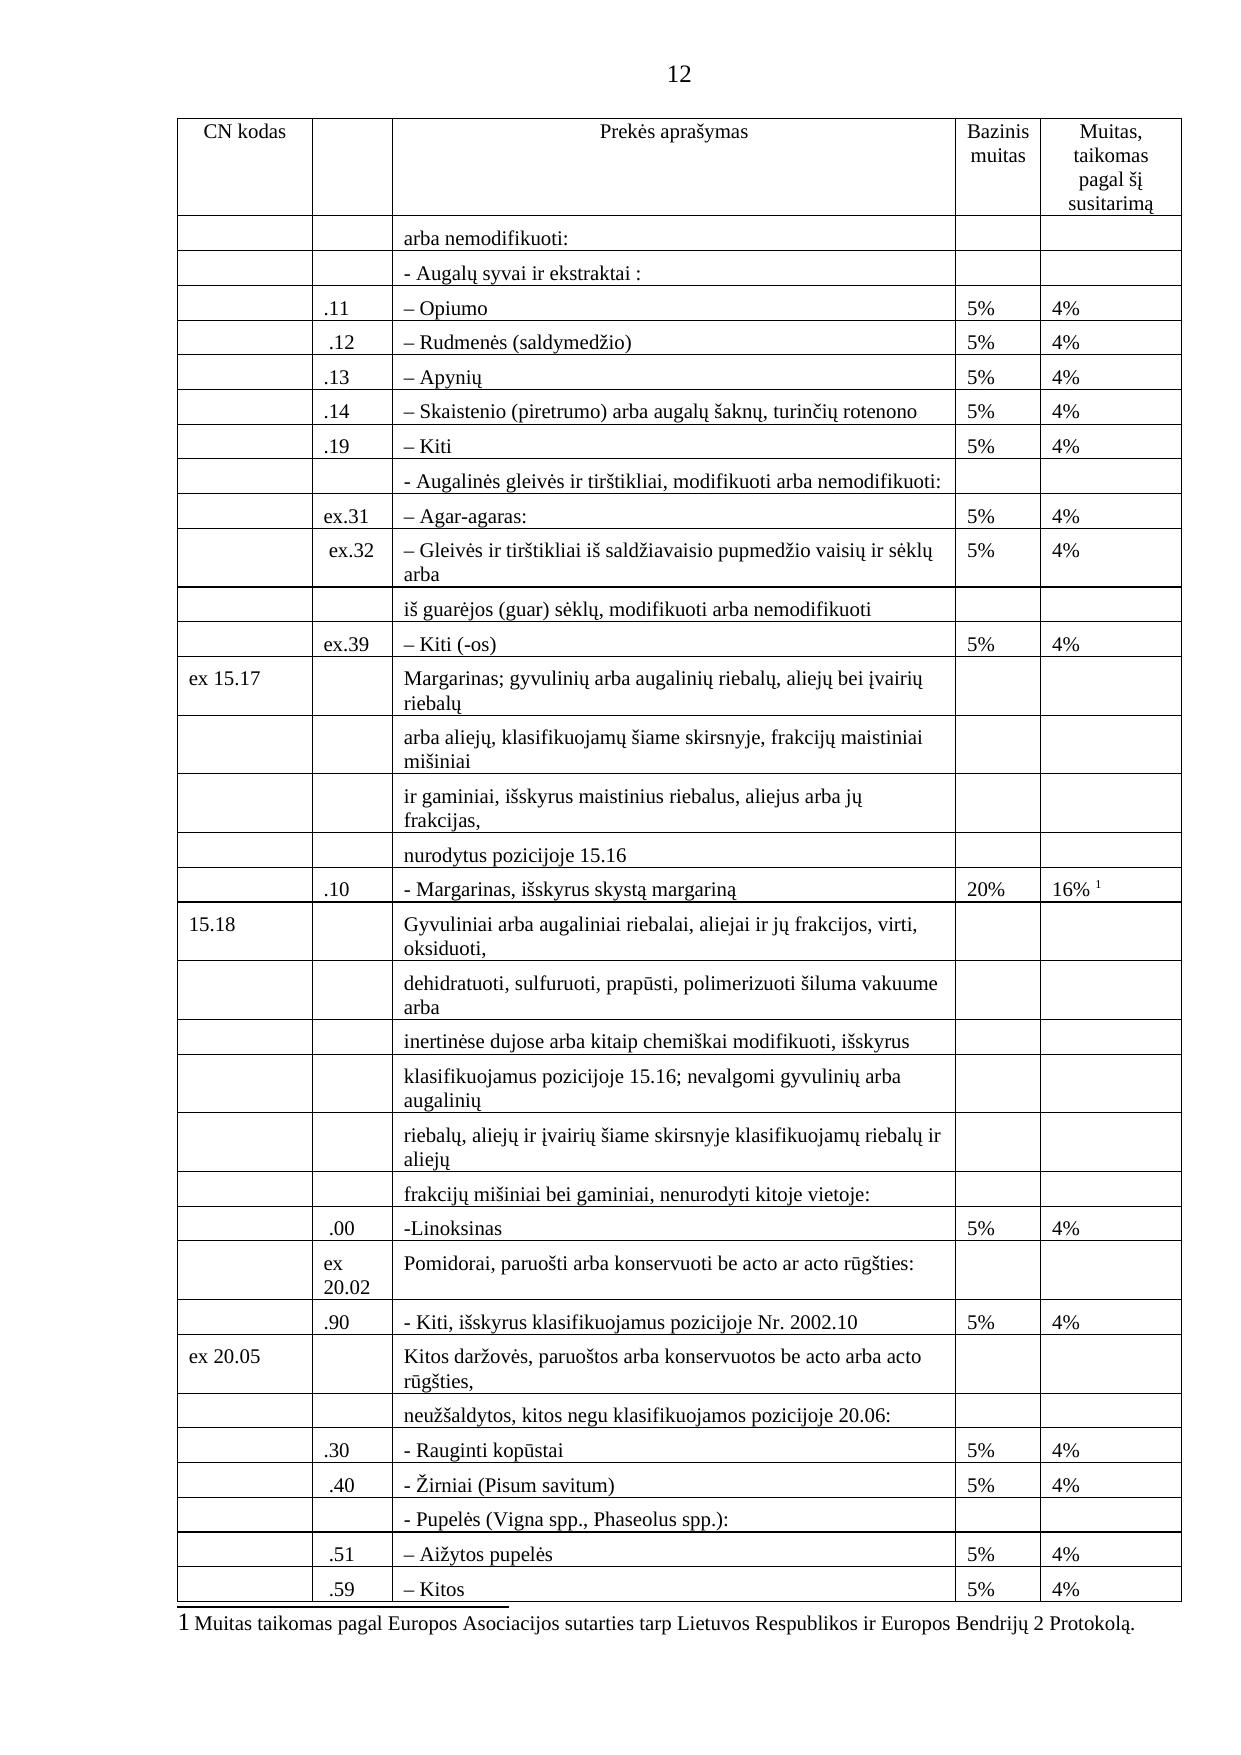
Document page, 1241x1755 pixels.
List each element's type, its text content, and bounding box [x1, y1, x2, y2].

table_cell [178, 774, 312, 832]
table_cell 4% [1041, 494, 1181, 528]
table_cell .19 [313, 425, 392, 458]
table_cell [1041, 833, 1181, 867]
table_cell [1041, 716, 1181, 773]
table_cell .13 [313, 355, 392, 389]
table_cell [178, 716, 312, 773]
table_cell [178, 622, 312, 656]
table_cell [313, 903, 392, 960]
table_cell 5% [956, 494, 1040, 528]
table_cell [1041, 1113, 1181, 1171]
table_cell [178, 390, 312, 423]
table_cell [313, 1020, 392, 1053]
table_cell - Margarinas, išskyrus skystą margariną [393, 868, 955, 901]
table_cell arba nemodifikuoti: [393, 216, 955, 250]
table_cell 15.18 [178, 903, 312, 960]
table_cell .51 [313, 1533, 392, 1566]
table_cell 5% [956, 622, 1040, 656]
table_cell iš guarėjos (guar) sėklų, modifikuoti arba nemodifikuoti [393, 588, 955, 621]
table_cell [313, 216, 392, 250]
table_cell 4% [1041, 1533, 1181, 1566]
table_cell – Apynių [393, 355, 955, 389]
table_cell – Kitos [393, 1567, 955, 1601]
table_cell 5% [956, 321, 1040, 354]
table_cell [178, 588, 312, 621]
table_cell [178, 1172, 312, 1206]
table_cell [178, 1463, 312, 1497]
table_cell [178, 494, 312, 528]
table_cell Gyvuliniai arba augaliniai riebalai, aliejai ir jų frakcijos, virti, oksiduoti, [393, 903, 955, 960]
table_cell [178, 1207, 312, 1240]
table_cell [313, 1394, 392, 1427]
table_header CN kodas [178, 119, 312, 215]
table_cell [956, 1241, 1040, 1299]
table_cell 5% [956, 355, 1040, 389]
table_cell 20% [956, 868, 1040, 901]
table_cell [313, 716, 392, 773]
table_cell - Žirniai (Pisum savitum) [393, 1463, 955, 1497]
table_cell .59 [313, 1567, 392, 1601]
table_cell 4% [1041, 390, 1181, 423]
table_cell riebalų, aliejų ir įvairių šiame skirsnyje klasifikuojamų riebalų ir aliejų [393, 1113, 955, 1171]
table_cell - Augalinės gleivės ir tirštikliai, modifikuoti arba nemodifikuoti: [393, 459, 955, 493]
table_cell 5% [956, 425, 1040, 458]
table_cell [1041, 216, 1181, 250]
table_cell [313, 833, 392, 867]
table_cell - Augalų syvai ir ekstraktai : [393, 251, 955, 285]
table_cell neužšaldytos, kitos negu klasifikuojamos pozicijoje 20.06: [393, 1394, 955, 1427]
table_cell – Kiti [393, 425, 955, 458]
table_cell [178, 1300, 312, 1334]
table_cell [1041, 459, 1181, 493]
table_cell .40 [313, 1463, 392, 1497]
table_cell 5% [956, 1428, 1040, 1462]
table_cell [178, 1020, 312, 1053]
table_cell frakcijų mišiniai bei gaminiai, nenurodyti kitoje vietoje: [393, 1172, 955, 1206]
table_cell [178, 1533, 312, 1566]
table_cell [1041, 1335, 1181, 1393]
table_cell – Skaistenio (piretrumo) arba augalų šaknų, turinčių rotenono [393, 390, 955, 423]
table_cell 5% [956, 1463, 1040, 1497]
table_header Bazinis muitas [956, 119, 1040, 215]
table_cell [178, 1394, 312, 1427]
table_cell inertinėse dujose arba kitaip chemiškai modifikuoti, išskyrus [393, 1020, 955, 1053]
table_cell 4% [1041, 425, 1181, 458]
table_cell [178, 216, 312, 250]
table_cell [178, 1113, 312, 1171]
table_cell 4% [1041, 1567, 1181, 1601]
table_cell [956, 1335, 1040, 1393]
table_cell – Opiumo [393, 286, 955, 319]
table_cell [1041, 657, 1181, 714]
table_cell ir gaminiai, išskyrus maistinius riebalus, aliejus arba jų frakcijas, [393, 774, 955, 832]
table_cell 4% [1041, 286, 1181, 319]
table_cell [956, 588, 1040, 621]
table_cell .12 [313, 321, 392, 354]
table_cell [178, 1567, 312, 1601]
table_cell [956, 1498, 1040, 1531]
table_cell [178, 961, 312, 1019]
table_cell [1041, 961, 1181, 1019]
table_cell .11 [313, 286, 392, 319]
table_cell [956, 1020, 1040, 1053]
table_cell – Gleivės ir tirštikliai iš saldžiavaisio pupmedžio vaisių ir sėklų arba [393, 529, 955, 586]
table_cell [178, 321, 312, 354]
table_cell [956, 1113, 1040, 1171]
table_cell - Rauginti kopūstai [393, 1428, 955, 1462]
table_cell [313, 774, 392, 832]
table_cell [313, 251, 392, 285]
table_cell [178, 1498, 312, 1531]
table_cell [313, 1113, 392, 1171]
table_cell 5% [956, 529, 1040, 586]
table_cell 4% [1041, 1300, 1181, 1334]
table_cell [956, 833, 1040, 867]
table_cell 4% [1041, 321, 1181, 354]
table_cell 4% [1041, 1428, 1181, 1462]
table_cell [178, 286, 312, 319]
table_header Prekės aprašymas [393, 119, 955, 215]
table_cell [956, 774, 1040, 832]
table_cell .14 [313, 390, 392, 423]
table_cell 4% [1041, 622, 1181, 656]
table_cell dehidratuoti, sulfuruoti, prapūsti, polimerizuoti šiluma vakuume arba [393, 961, 955, 1019]
table_cell 4% [1041, 529, 1181, 586]
table_cell arba aliejų, klasifikuojamų šiame skirsnyje, frakcijų maistiniai mišiniai [393, 716, 955, 773]
table_cell 5% [956, 286, 1040, 319]
table_cell ex 20.02 [313, 1241, 392, 1299]
table_cell .10 [313, 868, 392, 901]
table_cell 4% [1041, 355, 1181, 389]
table_cell [313, 459, 392, 493]
table_cell [956, 1394, 1040, 1427]
table_cell 4% [1041, 1463, 1181, 1497]
table_cell [956, 903, 1040, 960]
table_cell - Kiti, išskyrus klasifikuojamus pozicijoje Nr. 2002.10 [393, 1300, 955, 1334]
table_cell -Linoksinas [393, 1207, 955, 1240]
table_cell – Kiti (-os) [393, 622, 955, 656]
table_cell [1041, 1394, 1181, 1427]
table_cell ex 15.17 [178, 657, 312, 714]
table_cell [178, 1241, 312, 1299]
table_cell [178, 833, 312, 867]
table_cell - Pupelės (Vigna spp., Phaseolus spp.): [393, 1498, 955, 1531]
table_cell [956, 216, 1040, 250]
table_cell ex.39 [313, 622, 392, 656]
table_cell [956, 1055, 1040, 1112]
table_cell [178, 355, 312, 389]
table_cell 5% [956, 1567, 1040, 1601]
table_cell [956, 459, 1040, 493]
table_cell .90 [313, 1300, 392, 1334]
table_cell [178, 459, 312, 493]
table_cell – Aižytos pupelės [393, 1533, 955, 1566]
table_cell [313, 1498, 392, 1531]
table_cell 5% [956, 1207, 1040, 1240]
table_cell [178, 425, 312, 458]
table_cell [313, 961, 392, 1019]
table_cell [956, 251, 1040, 285]
table_header [313, 119, 392, 215]
table_cell ex 20.05 [178, 1335, 312, 1393]
table_cell 4% [1041, 1207, 1181, 1240]
table_cell ex.31 [313, 494, 392, 528]
table_cell [1041, 1498, 1181, 1531]
table_cell [1041, 1172, 1181, 1206]
table_cell [313, 588, 392, 621]
table_cell [1041, 774, 1181, 832]
table_cell – Agar-agaras: [393, 494, 955, 528]
table_cell nurodytus pozicijoje 15.16 [393, 833, 955, 867]
table_cell [313, 657, 392, 714]
table_cell [178, 529, 312, 586]
table_cell 5% [956, 1300, 1040, 1334]
table_cell [178, 251, 312, 285]
table_cell [956, 716, 1040, 773]
table_header Muitas, taikomas pagal šį susitarimą [1041, 119, 1181, 215]
table_cell [178, 868, 312, 901]
table_cell 16% [1041, 868, 1181, 901]
table_cell [178, 1055, 312, 1112]
table_cell Pomidorai, paruošti arba konservuoti be acto ar acto rūgšties: [393, 1241, 955, 1299]
table_cell Margarinas; gyvulinių arba augalinių riebalų, aliejų bei įvairių riebalų [393, 657, 955, 714]
table_cell – Rudmenės (saldymedžio) [393, 321, 955, 354]
table_cell [313, 1172, 392, 1206]
table_cell [1041, 1055, 1181, 1112]
table_cell [1041, 251, 1181, 285]
table_cell [1041, 588, 1181, 621]
table_cell 5% [956, 1533, 1040, 1566]
table_cell [313, 1335, 392, 1393]
table_cell .00 [313, 1207, 392, 1240]
table_cell Kitos daržovės, paruoštos arba konservuotos be acto arba acto rūgšties, [393, 1335, 955, 1393]
table_cell [1041, 1241, 1181, 1299]
table_cell [313, 1055, 392, 1112]
table_cell [1041, 1020, 1181, 1053]
table_cell [956, 961, 1040, 1019]
table_cell ex.32 [313, 529, 392, 586]
table_cell [1041, 903, 1181, 960]
table_cell [178, 1428, 312, 1462]
table_cell klasifikuojamus pozicijoje 15.16; nevalgomi gyvulinių arba augalinių [393, 1055, 955, 1112]
table_cell .30 [313, 1428, 392, 1462]
table_cell [956, 657, 1040, 714]
table_cell [956, 1172, 1040, 1206]
table_cell 5% [956, 390, 1040, 423]
